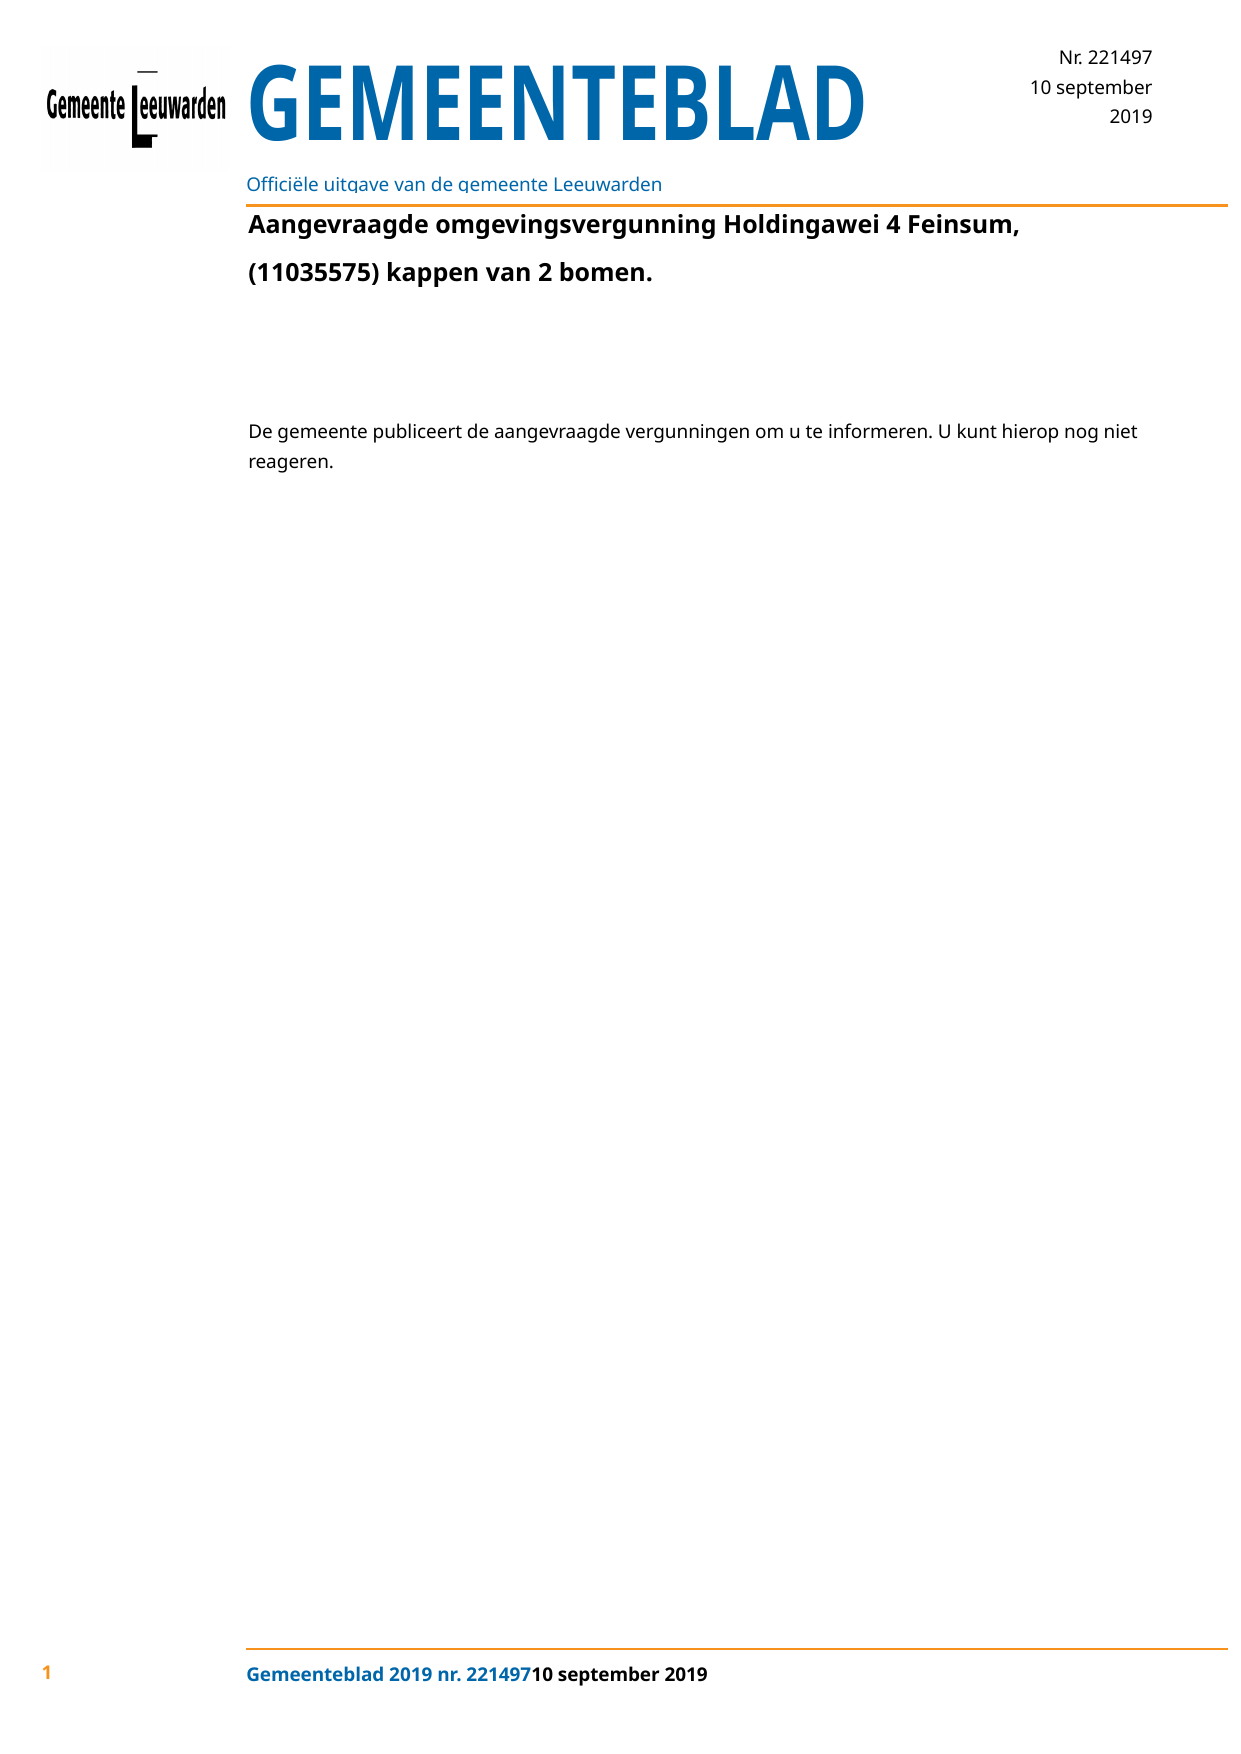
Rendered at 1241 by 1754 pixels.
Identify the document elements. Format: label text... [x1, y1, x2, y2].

text De gemeente publiceert de aangevraagde vergunningen om u te informeren. U kunt hierop nog niet reageren. [248, 419, 1152, 474]
picture [41, 47, 231, 172]
text Aangevraagde omgevingsvergunning Holdingawei 4 Feinsum, (11035575) kappen van 2 bomen. [248, 207, 1152, 288]
